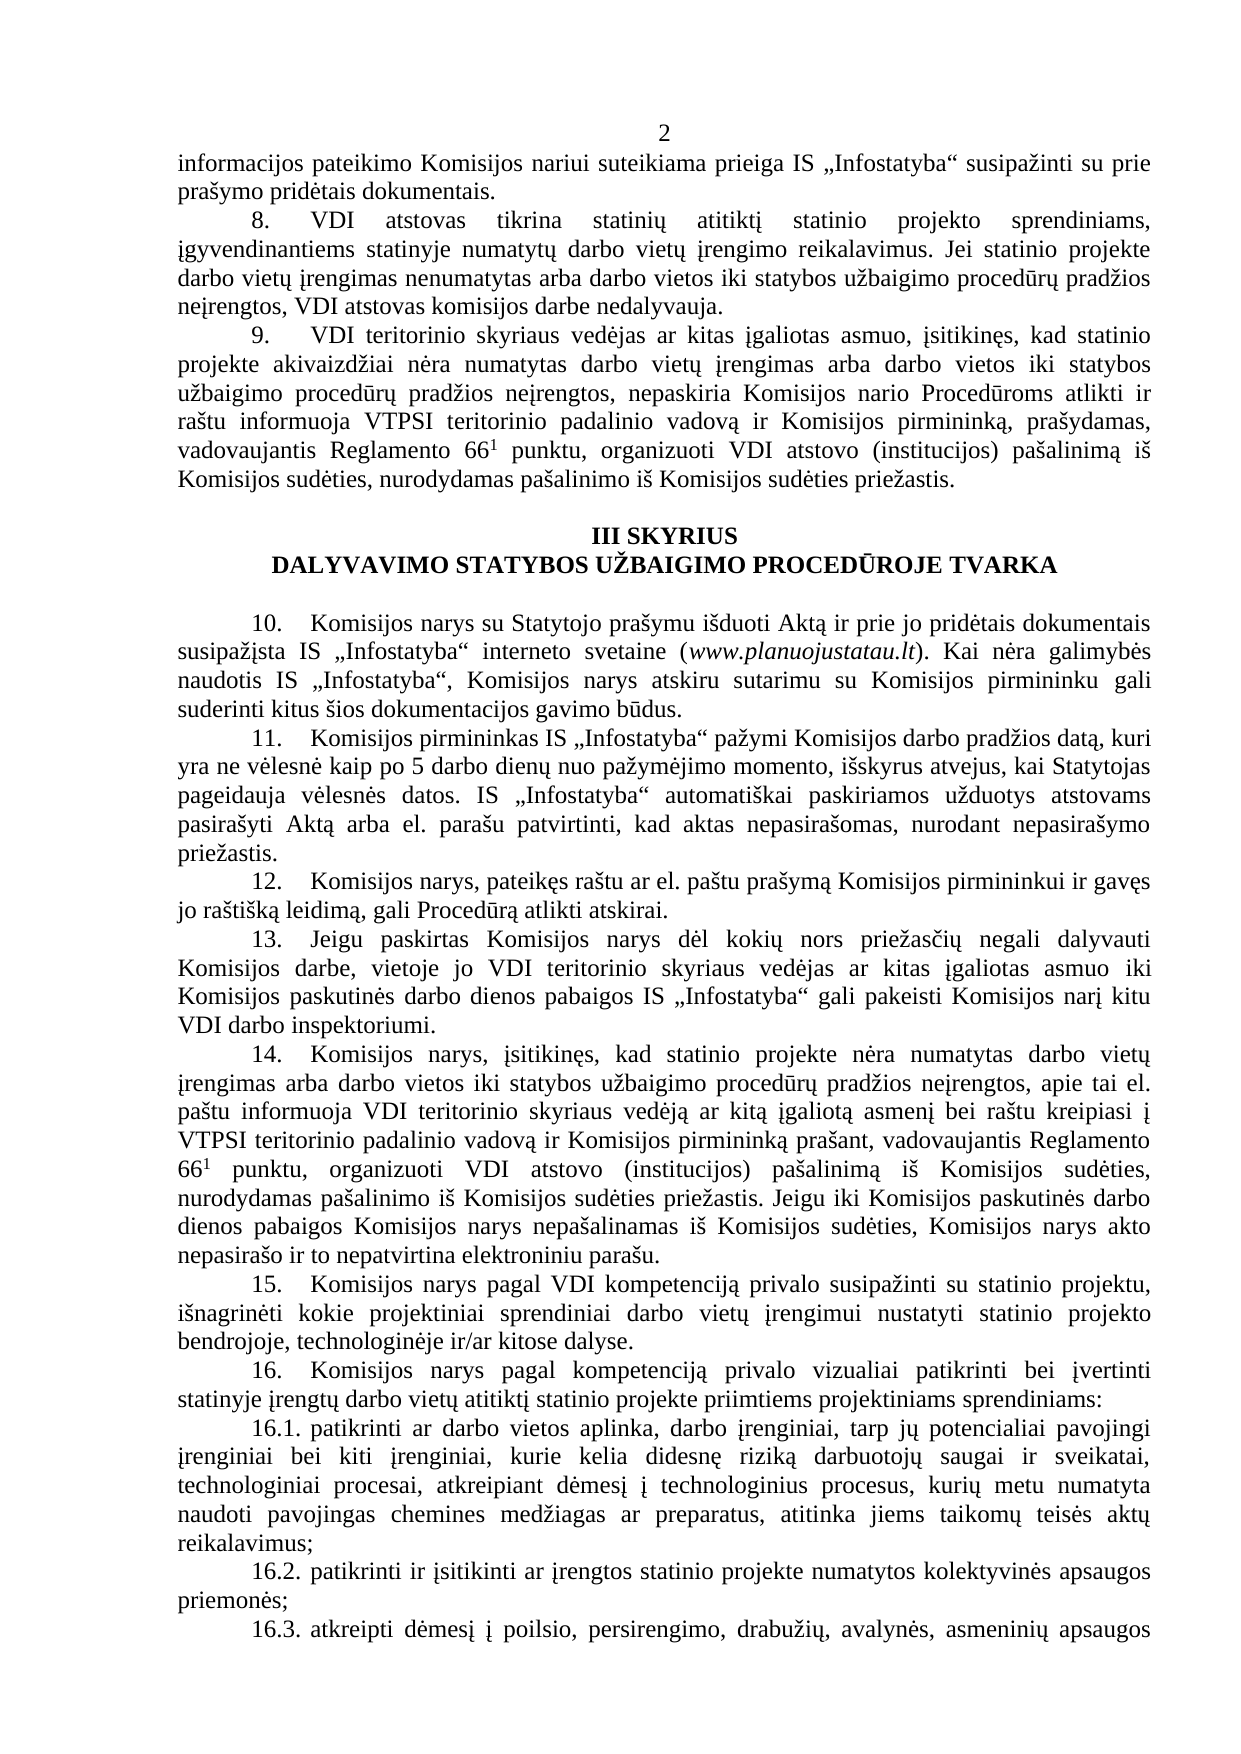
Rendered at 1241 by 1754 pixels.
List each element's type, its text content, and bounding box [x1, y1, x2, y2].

text 16.1. patikrinti ar darbo vietos aplinka, darbo įrenginiai, tarp jų potencialiai pavojingi įrenginiai bei kiti įrenginiai, kurie kelia didesnę riziką darbuotojų saugai ir sveikatai, technologiniai procesai, atkreipiant dėmesį į technologinius procesus, kurių metu numatyta naudoti pavojingas chemines medžiagas ar preparatus, atitinka jiems taikomų teisės aktų reikalavimus; [177, 1413, 1152, 1556]
text 10. Komisijos narys su Statytojo prašymu išduoti Aktą ir prie jo pridėtais dokumentais susipažįsta IS „Infostatyba“ interneto svetaine (www.planuojustatau.lt). Kai nėra galimybės naudotis IS „Infostatyba“, Komisijos narys atskiru sutarimu su Komisijos pirmininku gali suderinti kitus šios dokumentacijos gavimo būdus. [177, 608, 1152, 723]
text 16. Komisijos narys pagal kompetenciją privalo vizualiai patikrinti bei įvertinti statinyje įrengtų darbo vietų atitiktį statinio projekte priimtiems projektiniams sprendiniams: [177, 1355, 1152, 1413]
text 16.2. patikrinti ir įsitikinti ar įrengtos statinio projekte numatytos kolektyvinės apsaugos priemonės; [177, 1556, 1152, 1614]
text 15. Komisijos narys pagal VDI kompetenciją privalo susipažinti su statinio projektu, išnagrinėti kokie projektiniai sprendiniai darbo vietų įrengimui nustatyti statinio projekto bendrojoje, technologinėje ir/ar kitose dalyse. [177, 1269, 1152, 1355]
text 11. Komisijos pirmininkas IS „Infostatyba“ pažymi Komisijos darbo pradžios datą, kuri yra ne vėlesnė kaip po 5 darbo dienų nuo pažymėjimo momento, išskyrus atvejus, kai Statytojas pageidauja vėlesnės datos. IS „Infostatyba“ automatiškai paskiriamos užduotys atstovams pasirašyti Aktą arba el. parašu patvirtinti, kad aktas nepasirašomas, nurodant nepasirašymo priežastis. [177, 723, 1152, 866]
text 9. VDI teritorinio skyriaus vedėjas ar kitas įgaliotas asmuo, įsitikinęs, kad statinio projekte akivaizdžiai nėra numatytas darbo vietų įrengimas arba darbo vietos iki statybos užbaigimo procedūrų pradžios neįrengtos, nepaskiria Komisijos nario Procedūroms atlikti ir raštu informuoja VTPSI teritorinio padalinio vadovą ir Komisijos pirmininką, prašydamas, vadovaujantis Reglamento 661 punktu, organizuoti VDI atstovo (institucijos) pašalinimą iš Komisijos sudėties, nurodydamas pašalinimo iš Komisijos sudėties priežastis. [177, 320, 1152, 493]
text 16.3. atkreipti dėmesį į poilsio, persirengimo, drabužių, avalynės, asmeninių apsaugos [177, 1614, 1152, 1643]
text 8. VDI atstovas tikrina statinių atitiktį statinio projekto sprendiniams, įgyvendinantiems statinyje numatytų darbo vietų įrengimo reikalavimus. Jei statinio projekte darbo vietų įrengimas nenumatytas arba darbo vietos iki statybos užbaigimo procedūrų pradžios neįrengtos, VDI atstovas komisijos darbe nedalyvauja. [177, 205, 1152, 320]
subtitle III SKYRIUS [177, 521, 1152, 550]
text 14. Komisijos narys, įsitikinęs, kad statinio projekte nėra numatytas darbo vietų įrengimas arba darbo vietos iki statybos užbaigimo procedūrų pradžios neįrengtos, apie tai el. paštu informuoja VDI teritorinio skyriaus vedėją ar kitą įgaliotą asmenį bei raštu kreipiasi į VTPSI teritorinio padalinio vadovą ir Komisijos pirmininką prašant, vadovaujantis Reglamento 661 punktu, organizuoti VDI atstovo (institucijos) pašalinimą iš Komisijos sudėties, nurodydamas pašalinimo iš Komisijos sudėties priežastis. Jeigu iki Komisijos paskutinės darbo dienos pabaigos Komisijos narys nepašalinamas iš Komisijos sudėties, Komisijos narys akto nepasirašo ir to nepatvirtina elektroniniu parašu. [177, 1039, 1152, 1269]
text 12. Komisijos narys, pateikęs raštu ar el. paštu prašymą Komisijos pirmininkui ir gavęs jo raštišką leidimą, gali Procedūrą atlikti atskirai. [177, 866, 1152, 924]
subtitle DALYVAVIMO STATYBOS UŽBAIGIMO PROCEDŪROJE TVARKA [177, 550, 1152, 579]
text informacijos pateikimo Komisijos nariui suteikiama prieiga IS „Infostatyba“ susipažinti su prie prašymo pridėtais dokumentais. [177, 148, 1152, 205]
text 13. Jeigu paskirtas Komisijos narys dėl kokių nors priežasčių negali dalyvauti Komisijos darbe, vietoje jo VDI teritorinio skyriaus vedėjas ar kitas įgaliotas asmuo iki Komisijos paskutinės darbo dienos pabaigos IS „Infostatyba“ gali pakeisti Komisijos narį kitu VDI darbo inspektoriumi. [177, 924, 1152, 1039]
